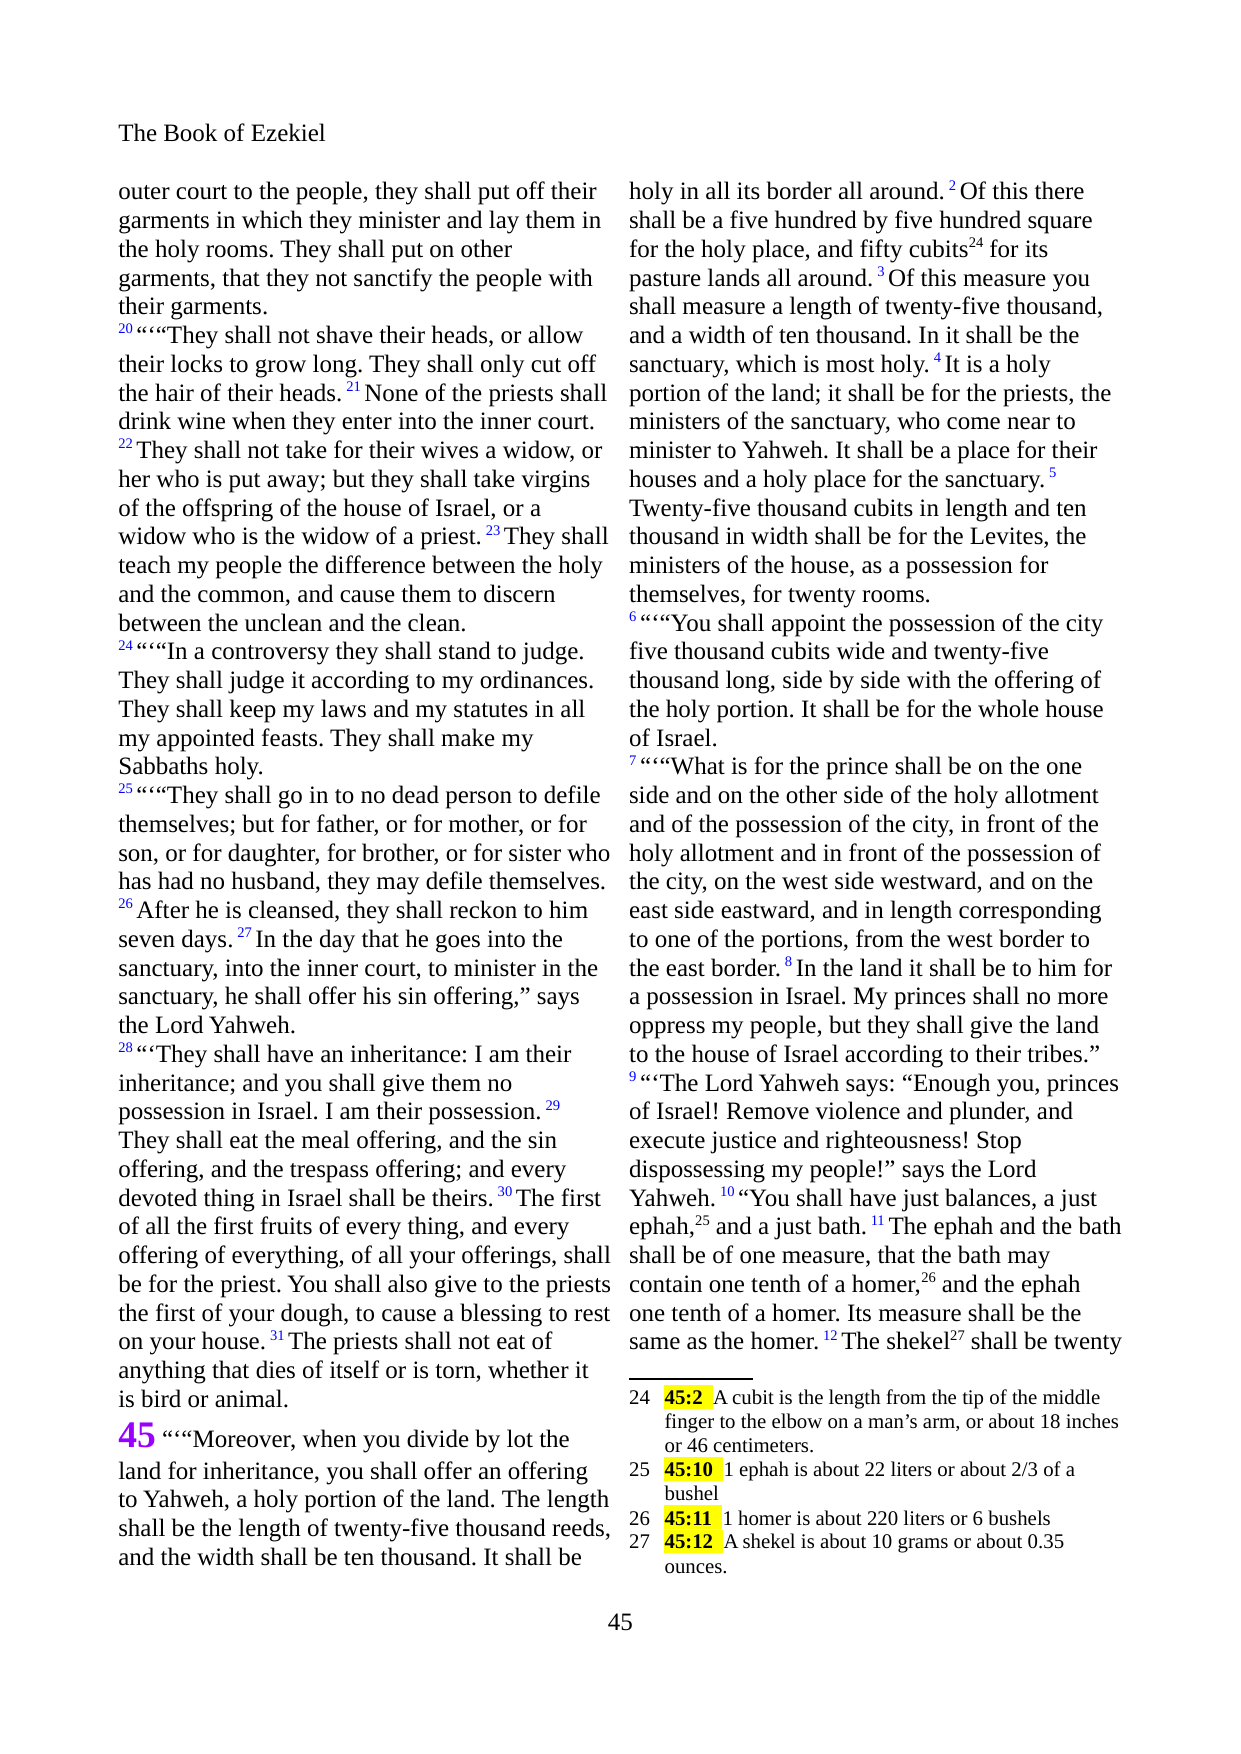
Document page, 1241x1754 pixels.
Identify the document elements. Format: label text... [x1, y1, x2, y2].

text 28 “‘They shall have an inheritance: I am their inheritance; and you shall give them no possession in Israel. I am their possession. 29 They shall eat the meal offering, and the sin offering, and the trespass offering; and every devoted thing in Israel shall be theirs. 30 The first of all the first fruits of every thing, and every offering of everything, of all your offerings, shall be for the priest. You shall also give to the priests the first of your dough, to cause a blessing to rest on your house. 31 The priests shall not eat of anything that dies of itself or is torn, whether it is bird or animal. [118, 1039, 611, 1413]
text 25 “‘“They shall go in to no dead person to defile themselves; but for father, or for mother, or for son, or for daughter, for brother, or for sister who has had no husband, they may defile themselves. 26 After he is cleansed, they shall reckon to him seven days. 27 In the day that he goes into the sanctuary, into the inner court, to minister in the sanctuary, he shall offer his sin offering,” says the Lord Yahweh. [118, 780, 611, 1039]
text 45:12 A shekel is about 10 grams or about 0.35 ounces. [629, 1529, 1122, 1578]
text 6 “‘“You shall appoint the possession of the city five thousand cubits wide and twenty-five thousand long, side by side with the offering of the holy portion. It shall be for the whole house of Israel. [629, 608, 1122, 751]
text 45:2 A cubit is the length from the tip of the middle finger to the elbow on a man’s arm, or about 18 inches or 46 centimeters. [629, 1385, 1122, 1457]
text 24 “‘“In a controversy they shall stand to judge. They shall judge it according to my ordinances. They shall keep my laws and my statutes in all my appointed feasts. They shall make my Sabbaths holy. [118, 636, 611, 780]
text 45:11 1 homer is about 220 liters or 6 bushels [722, 1505, 1122, 1529]
text 20 “‘“They shall not shave their heads, or allow their locks to grow long. They shall only cut off the hair of their heads. 21 None of the priests shall drink wine when they enter into the inner court. 22 They shall not take for their wives a widow, or her who is put away; but they shall take virgins of the offspring of the house of Israel, or a widow who is the widow of a priest. 23 They shall teach my people the difference between the holy and the common, and cause them to discern between the unclean and the clean. [118, 320, 611, 636]
text 9 “‘The Lord Yahweh says: “Enough you, princes of Israel! Remove violence and plunder, and execute justice and righteousness! Stop dispossessing my people!” says the Lord Yahweh. 10 “You shall have just balances, a just ephah, and a just bath. 11 The ephah and the bath shall be of one measure, that the bath may contain one tenth of a homer, and the ephah one tenth of a homer. Its measure shall be the same as the homer. 12 The shekel shall be twenty gerahs. Twenty shekels plus twenty-five shekels plus fifteen shekels shall be your mina. [629, 1068, 1122, 1355]
text 7 “‘“What is for the prince shall be on the one side and on the other side of the holy allotment and of the possession of the city, in front of the holy allotment and in front of the possession of the city, on the west side westward, and on the east side eastward, and in length corresponding to one of the portions, from the west border to the east border. 8 In the land it shall be to him for a possession in Israel. My princes shall no more oppress my people, but they shall give the land to the house of Israel according to their tribes.” [629, 751, 1122, 1068]
text 45:10 1 ephah is about 22 liters or about 2/3 of a bushel [629, 1457, 1122, 1505]
text holy in all its border all around. 2 Of this there shall be a five hundred by five hundred square for the holy place, and fifty cubits for its pasture lands all around. 3 Of this measure you shall measure a length of twenty-five thousand, and a width of ten thousand. In it shall be the sanctuary, which is most holy. 4 It is a holy portion of the land; it shall be for the priests, the ministers of the sanctuary, who come near to minister to Yahweh. It shall be a place for their houses and a holy place for the sanctuary. 5 Twenty-five thousand cubits in length and ten thousand in width shall be for the Levites, the ministers of the house, as a possession for themselves, for twenty rooms. [629, 176, 1122, 608]
text 45 “‘“Moreover, when you divide by lot the land for inheritance, you shall offer an offering to Yahweh, a holy portion of the land. The length shall be the length of twenty-five thousand reeds, and the width shall be ten thousand. It shall be [118, 1413, 611, 1571]
text outer court to the people, they shall put off their garments in which they minister and lay them in the holy rooms. They shall put on other garments, that they not sanctify the people with their garments. [118, 176, 611, 320]
